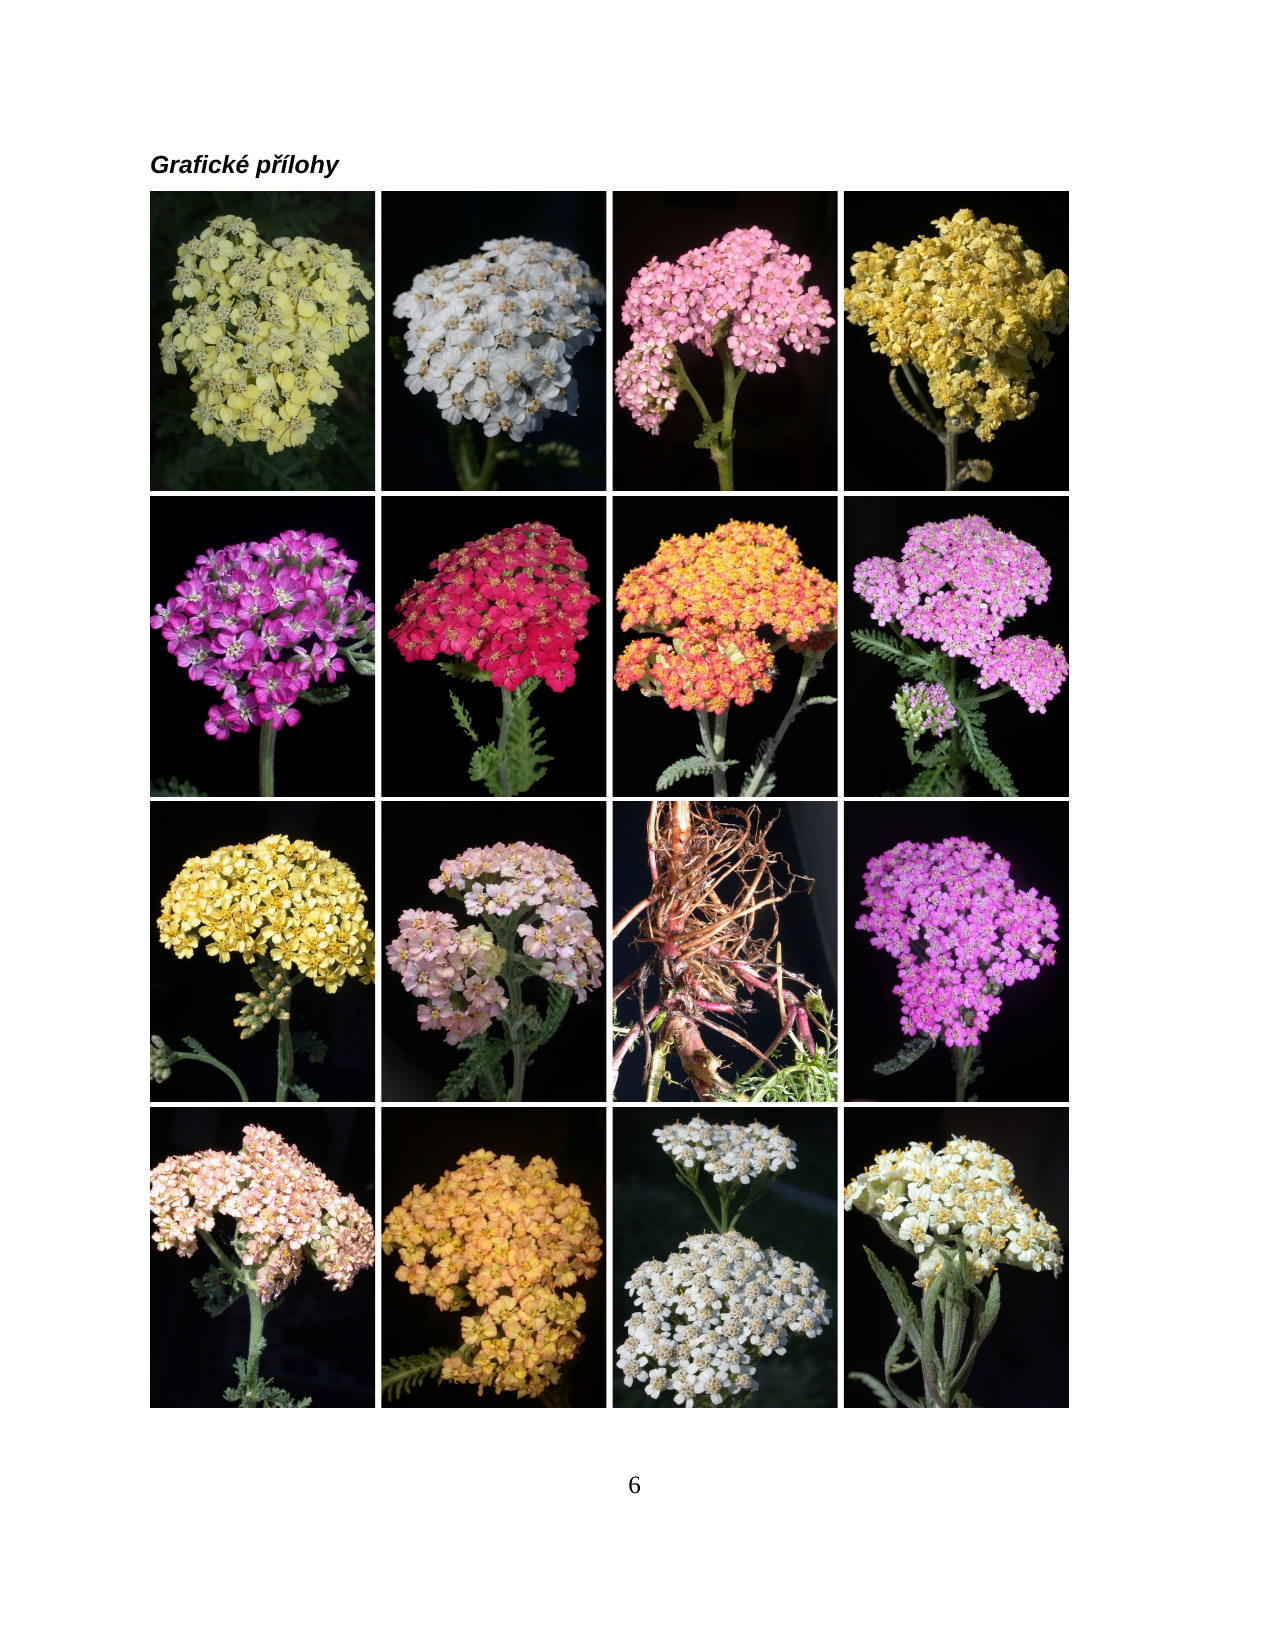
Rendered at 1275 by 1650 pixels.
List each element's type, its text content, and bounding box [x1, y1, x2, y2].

picture [843, 1107, 1069, 1408]
picture [843, 191, 1069, 491]
picture [612, 496, 838, 797]
picture [612, 801, 838, 1102]
picture [843, 496, 1069, 797]
picture [381, 801, 607, 1102]
picture [612, 1107, 838, 1408]
picture [150, 496, 375, 797]
picture [150, 801, 375, 1102]
subtitle Grafické přílohy [150, 150, 1125, 178]
picture [381, 1107, 607, 1408]
picture [150, 1107, 375, 1408]
picture [381, 496, 607, 797]
picture [843, 801, 1069, 1102]
picture [150, 191, 375, 491]
picture [381, 191, 607, 491]
picture [612, 191, 838, 491]
